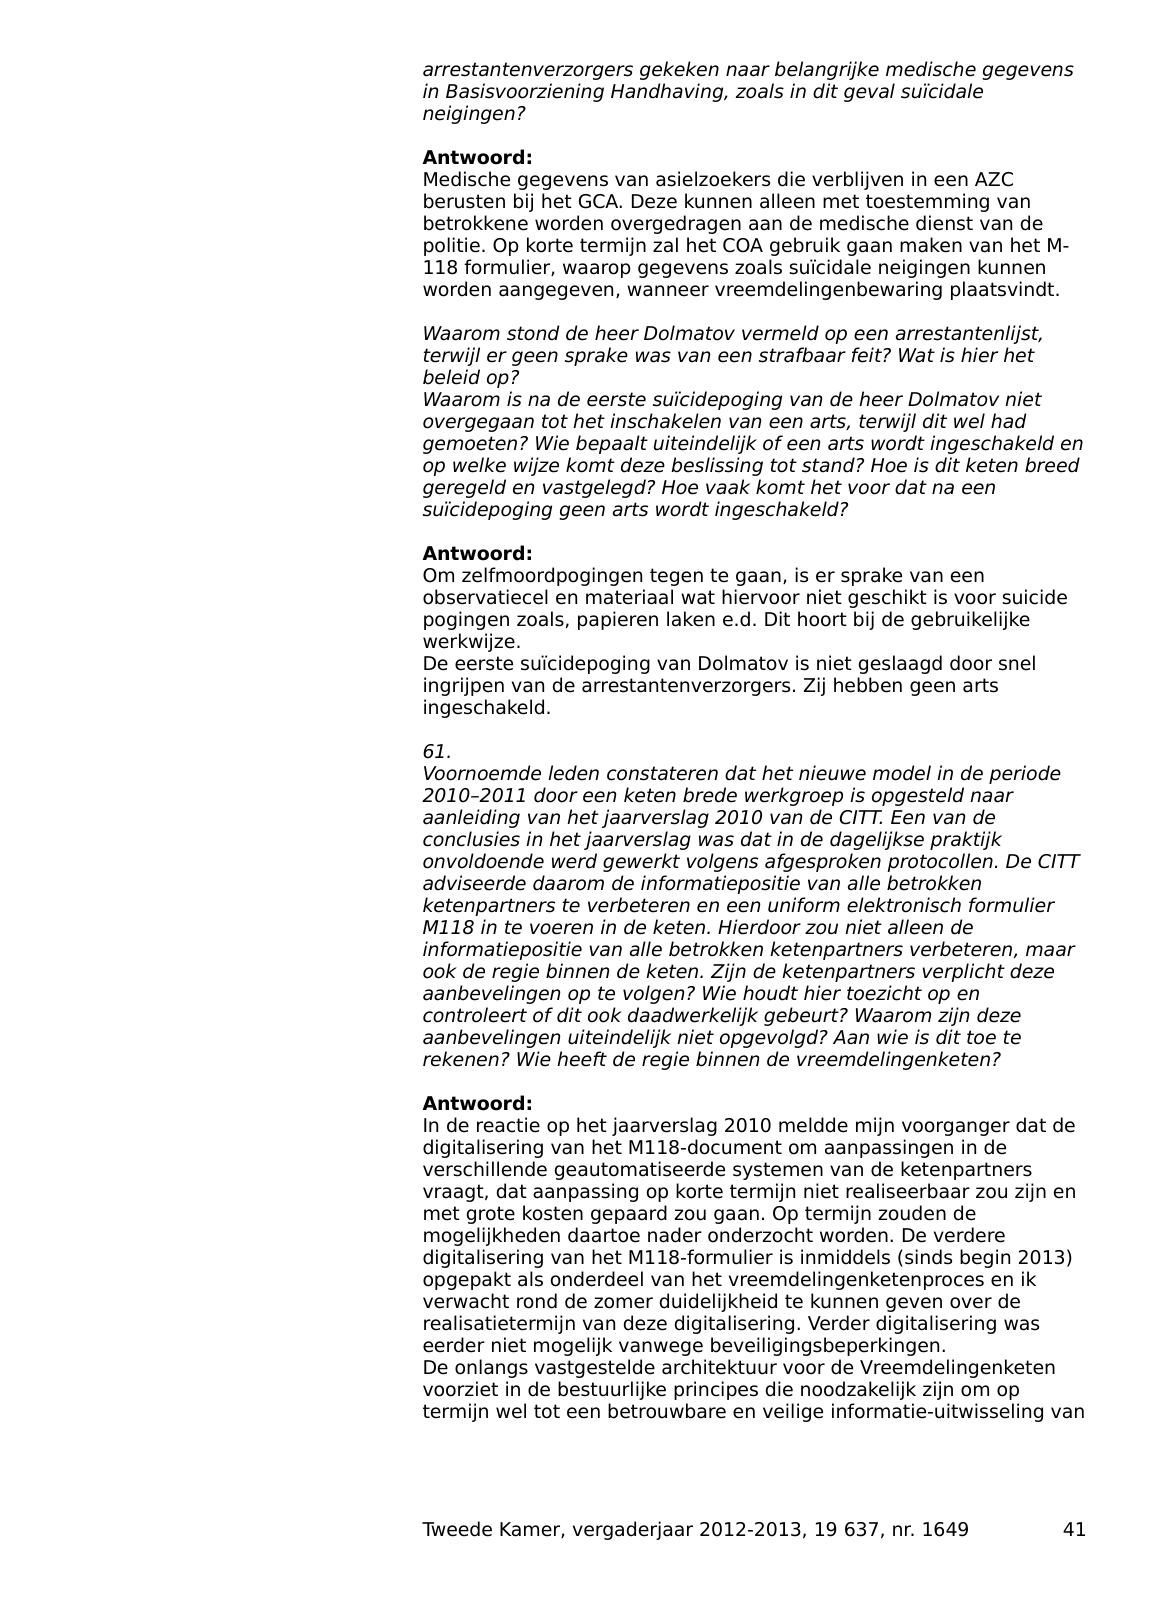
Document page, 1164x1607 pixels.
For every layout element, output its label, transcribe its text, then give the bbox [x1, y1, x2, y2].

text In de reactie op het jaarverslag 2010 meldde mijn voorganger dat de digitalisering van het M118-document om aanpassingen in de verschillende geautomatiseerde systemen van de ketenpartners vraagt, dat aanpassing op korte termijn niet realiseerbaar zou zijn en met grote kosten gepaard zou gaan. Op termijn zouden de mogelijkheden daartoe nader onderzocht worden. De verdere digitalisering van het M118-formulier is inmiddels (sinds begin 2013) opgepakt als onderdeel van het vreemdelingenketenproces en ik verwacht rond de zomer duidelijkheid te kunnen geven over de realisatietermijn van deze digitalisering. Verder digitalisering was eerder niet mogelijk vanwege beveiligingsbeperkingen. [422, 1115, 1087, 1357]
text Voornoemde leden constateren dat het nieuwe model in de periode 2010–2011 door een keten brede werkgroep is opgesteld naar aanleiding van het jaarverslag 2010 van de CITT. Een van de conclusies in het jaarverslag was dat in de dagelijkse praktijk onvoldoende werd gewerkt volgens afgesproken protocollen. De CITT adviseerde daarom de informatiepositie van alle betrokken ketenpartners te verbeteren en een uniform elektronisch formulier M118 in te voeren in de keten. Hierdoor zou niet alleen de informatiepositie van alle betrokken ketenpartners verbeteren, maar ook de regie binnen de keten. Zijn de ketenpartners verplicht deze aanbevelingen op te volgen? Wie houdt hier toezicht op en controleert of dit ook daadwerkelijk gebeurt? Waarom zijn deze aanbevelingen uiteindelijk niet opgevolgd? Aan wie is dit toe te rekenen? Wie heeft de regie binnen de vreemdelingenketen? [422, 763, 1087, 1071]
text Antwoord: [422, 147, 1087, 169]
text Om zelfmoordpogingen tegen te gaan, is er sprake van een observatiecel en materiaal wat hiervoor niet geschikt is voor suicide pogingen zoals, papieren laken e.d. Dit hoort bij de gebruikelijke werkwijze. [422, 565, 1087, 653]
text Medische gegevens van asielzoekers die verblijven in een AZC berusten bij het GCA. Deze kunnen alleen met toestemming van betrokkene worden overgedragen aan de medische dienst van de politie. Op korte termijn zal het COA gebruik gaan maken van het M-118 formulier, waarop gegevens zoals suïcidale neigingen kunnen worden aangegeven, wanneer vreemdelingenbewaring plaatsvindt. [422, 169, 1087, 301]
text Antwoord: [422, 543, 1087, 565]
text Waarom stond de heer Dolmatov vermeld op een arrestantenlijst, terwijl er geen sprake was van een strafbaar feit? Wat is hier het beleid op? [422, 323, 1087, 389]
text De eerste suïcidepoging van Dolmatov is niet geslaagd door snel ingrijpen van de arrestantenverzorgers. Zij hebben geen arts ingeschakeld. [422, 653, 1087, 719]
text Waarom is na de eerste suïcidepoging van de heer Dolmatov niet overgegaan tot het inschakelen van een arts, terwijl dit wel had gemoeten? Wie bepaalt uiteindelijk of een arts wordt ingeschakeld en op welke wijze komt deze beslissing tot stand? Hoe is dit keten breed geregeld en vastgelegd? Hoe vaak komt het voor dat na een suïcidepoging geen arts wordt ingeschakeld? [422, 389, 1087, 521]
text Antwoord: [422, 1093, 1087, 1115]
text arrestantenverzorgers gekeken naar belangrijke medische gegevens in Basisvoorziening Handhaving, zoals in dit geval suïcidale neigingen? [422, 59, 1087, 125]
text 61. [422, 741, 1087, 763]
text De onlangs vastgestelde architektuur voor de Vreemdelingenketen voorziet in de bestuurlijke principes die noodzakelijk zijn om op termijn wel tot een betrouwbare en veilige informatie-uitwisseling van [422, 1357, 1087, 1423]
